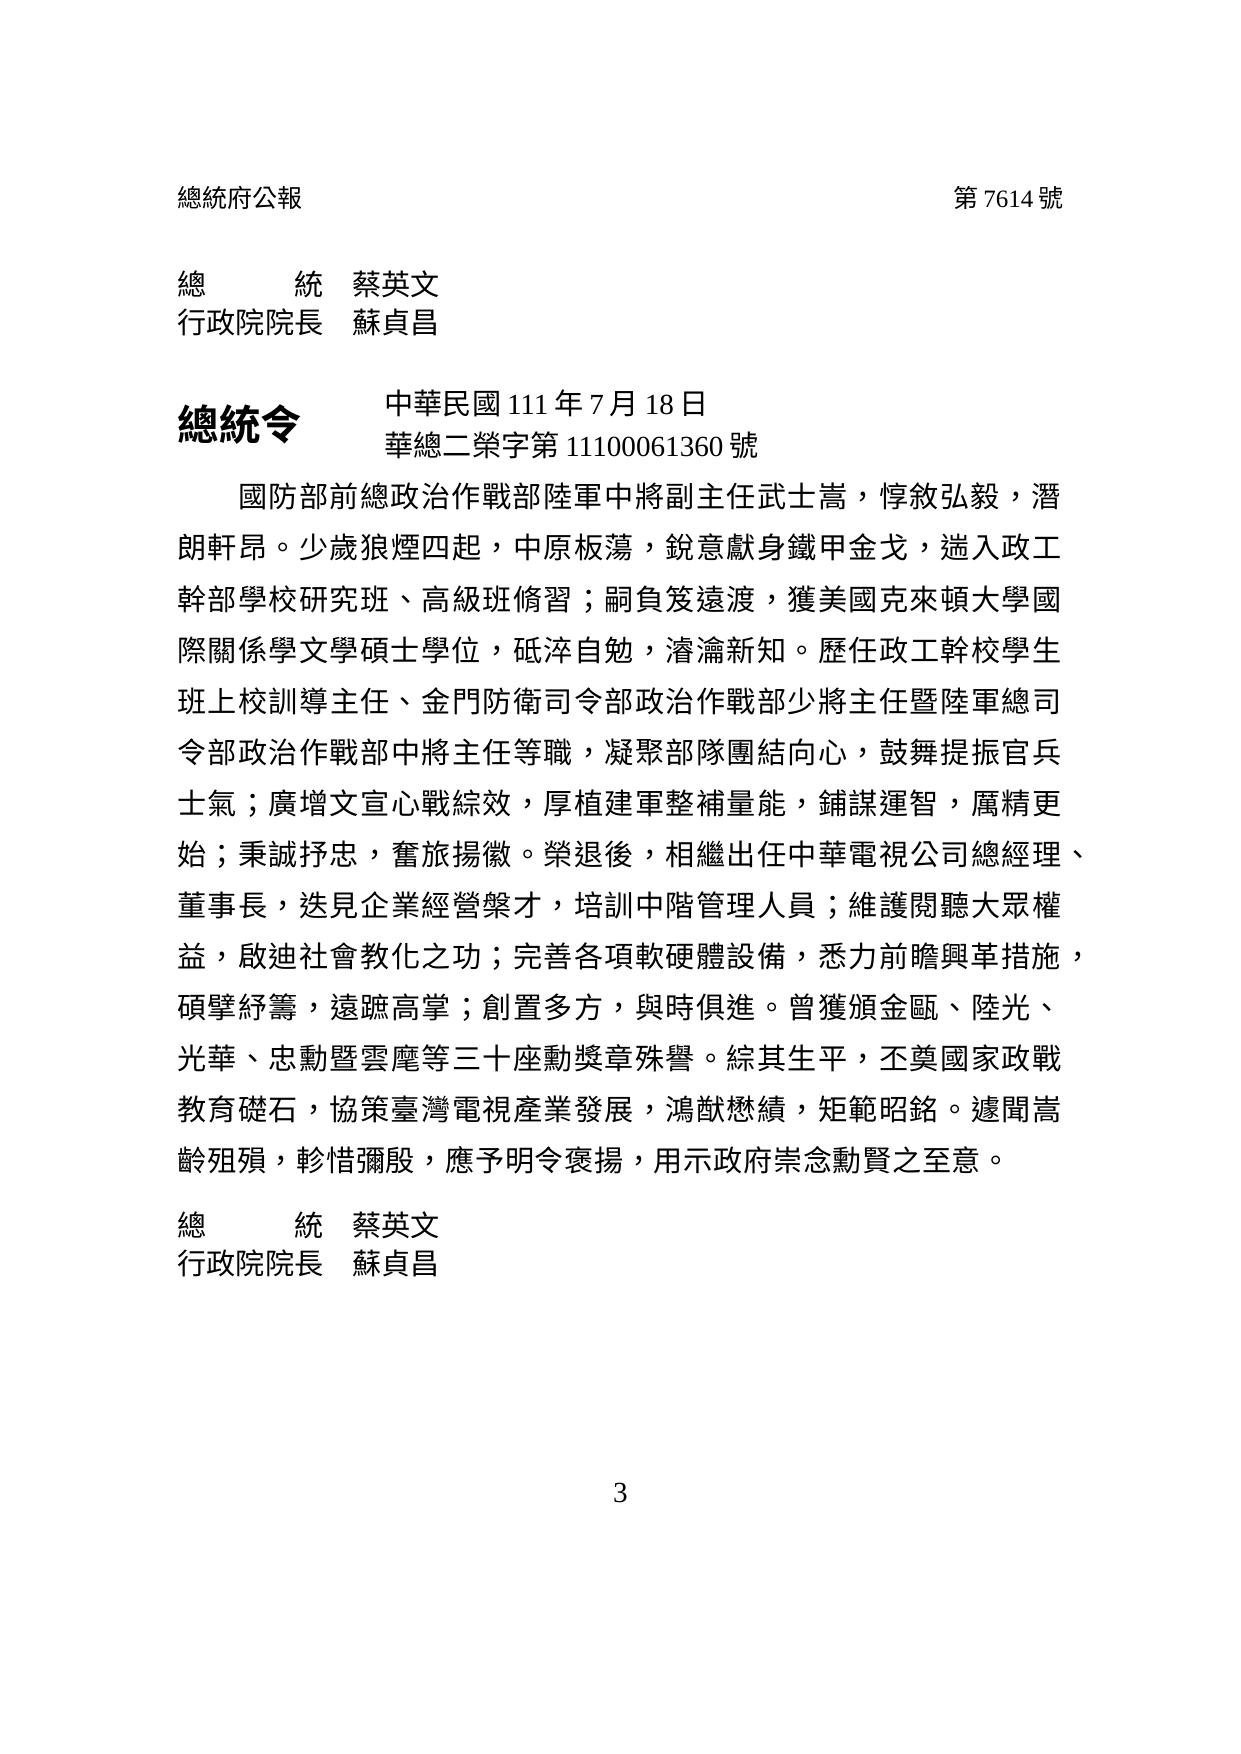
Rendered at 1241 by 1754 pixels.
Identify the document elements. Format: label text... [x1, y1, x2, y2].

table_header 中華民國111年7月18日 華總二榮字第11100061360號 [381, 378, 877, 467]
text 總 統 蔡英文 行政院院長 蘇貞昌 [177, 1207, 1063, 1282]
text 總 統 蔡英文 行政院院長 蘇貞昌 [177, 266, 1063, 341]
table_header 總統令 [174, 378, 381, 467]
text 國防部前總政治作戰部陸軍中將副主任武士嵩，惇敘弘毅，潛朗軒昂。少歲狼煙四起，中原板蕩，銳意獻身鐵甲金戈，遄入政工幹部學校研究班、高級班脩習；嗣負笈遠渡，獲美國克來頓大學國際關係學文學碩士學位，砥淬自勉，濬瀹新知。歷任政工幹校學生班上校訓導主任、金門防衛司令部政治作戰部少將主任暨陸軍總司令部政治作戰部中將主任等職，凝聚部隊團結向心，鼓舞提振官兵士氣；廣增文宣心戰綜效，厚植建軍整補量能，鋪謀運智，厲精更始；秉誠抒忠，奮旅揚徽。榮退後，相繼出任中華電視公司總經理、董事長，迭見企業經營槃才，培訓中階管理人員；維護閱聽大眾權益，啟迪社會教化之功；完善各項軟硬體設備，悉力前瞻興革措施，碩擘紓籌，遠蹠高掌；創置多方，與時俱進。曾獲頒金甌、陸光、光華、忠勳暨雲麾等三十座勳獎章殊譽。綜其生平，丕奠國家政戰教育礎石，協策臺灣電視產業發展，鴻猷懋績，矩範昭銘。遽聞嵩齡殂殞，軫惜彌殷，應予明令褒揚，用示政府崇念勳賢之至意。 [177, 467, 1063, 1182]
